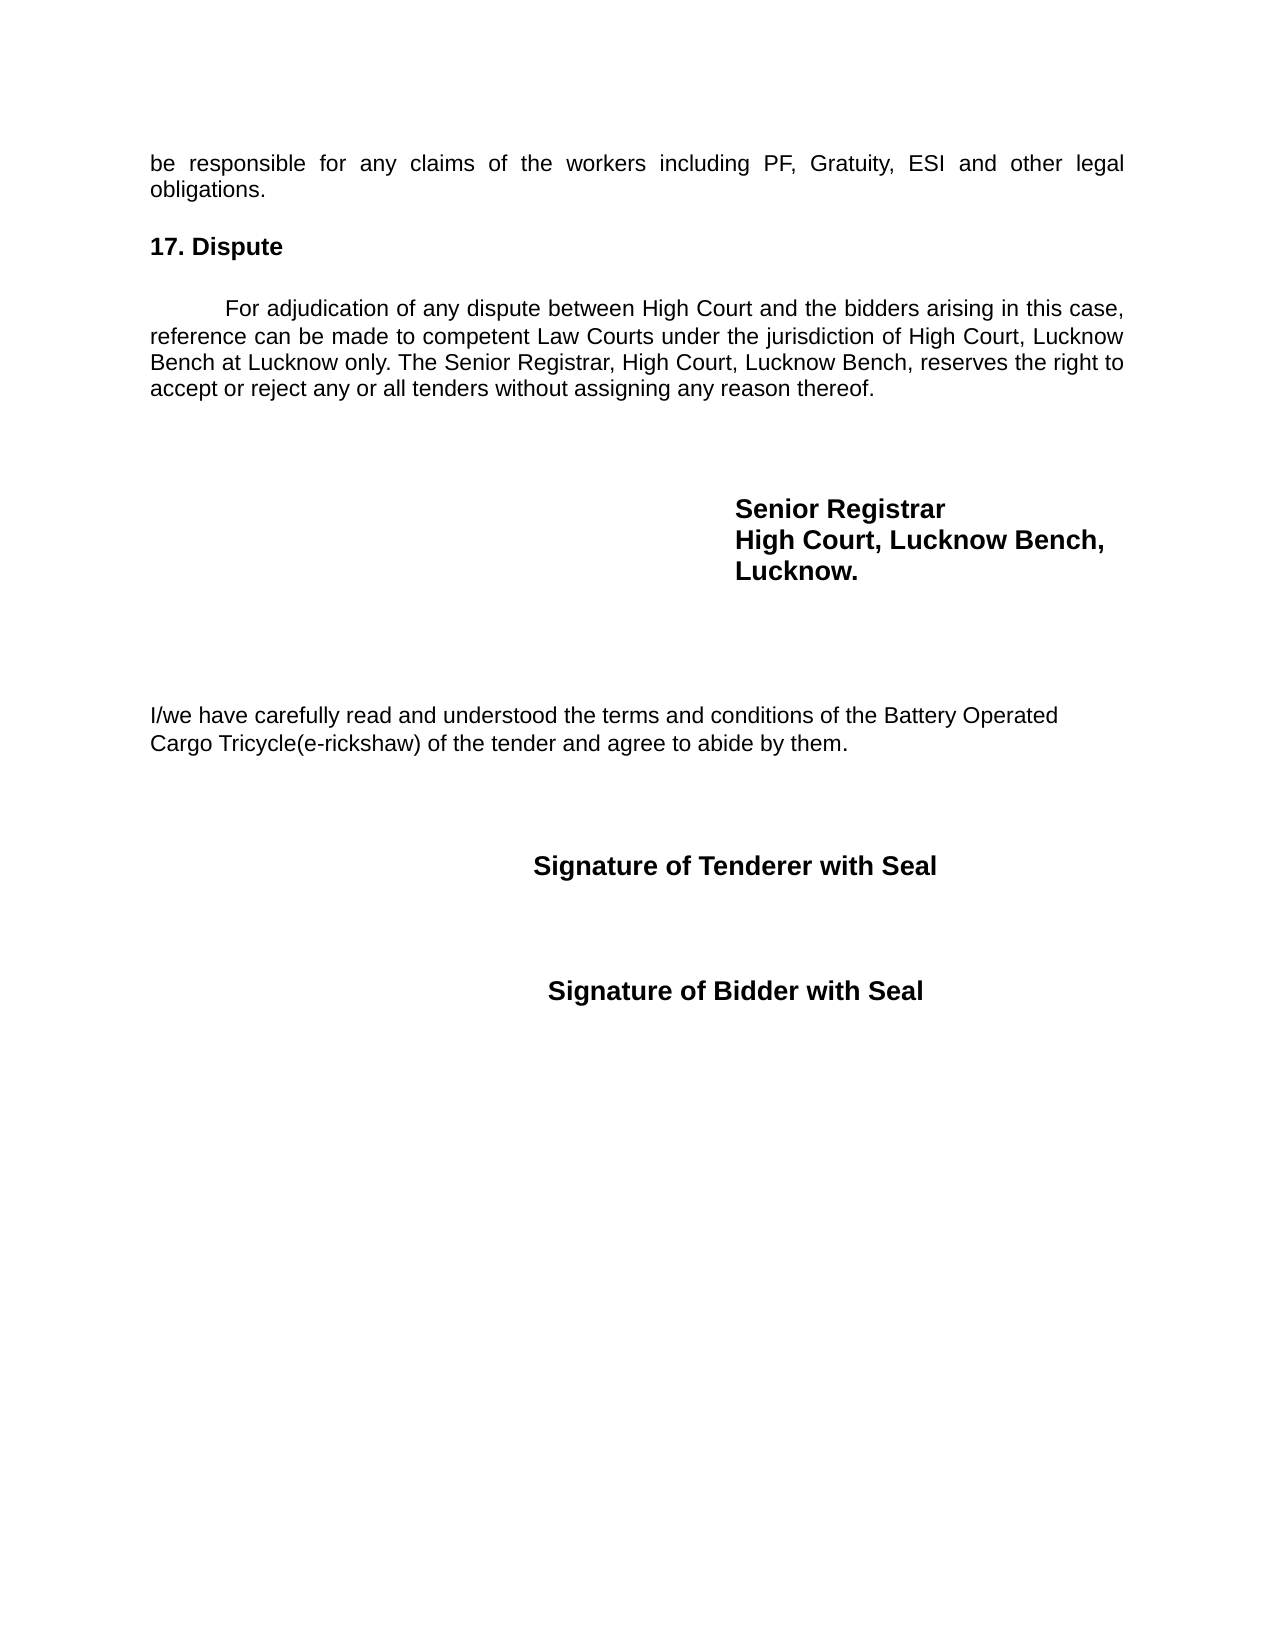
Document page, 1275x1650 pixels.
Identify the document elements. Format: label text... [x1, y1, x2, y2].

text be responsible for any claims of the workers including PF, Gratuity, ESI and other legal obligations. [150, 150, 1125, 203]
text Signature of Tenderer with Seal [150, 848, 1125, 881]
text High Court, Lucknow Bench, [735, 524, 1125, 555]
text Lucknow. [735, 555, 1125, 587]
text I/we have carefully read and understood the terms and conditions of the Battery Operated Cargo Tricycle(e-rickshaw) of the tender and agree to abide by them. [150, 702, 1125, 757]
text For adjudication of any dispute between High Court and the bidders arising in this case, reference can be made to competent Law Courts under the jurisdiction of High Court, Lucknow Bench at Lucknow only. The Senior Registrar, High Court, Lucknow Bench, reserves the right to accept or reject any or all tenders without assigning any reason thereof. [150, 291, 1125, 402]
text 17. Dispute [150, 231, 1125, 260]
text Signature of Bidder with Seal [150, 975, 1125, 1006]
text Senior Registrar [735, 493, 1125, 524]
